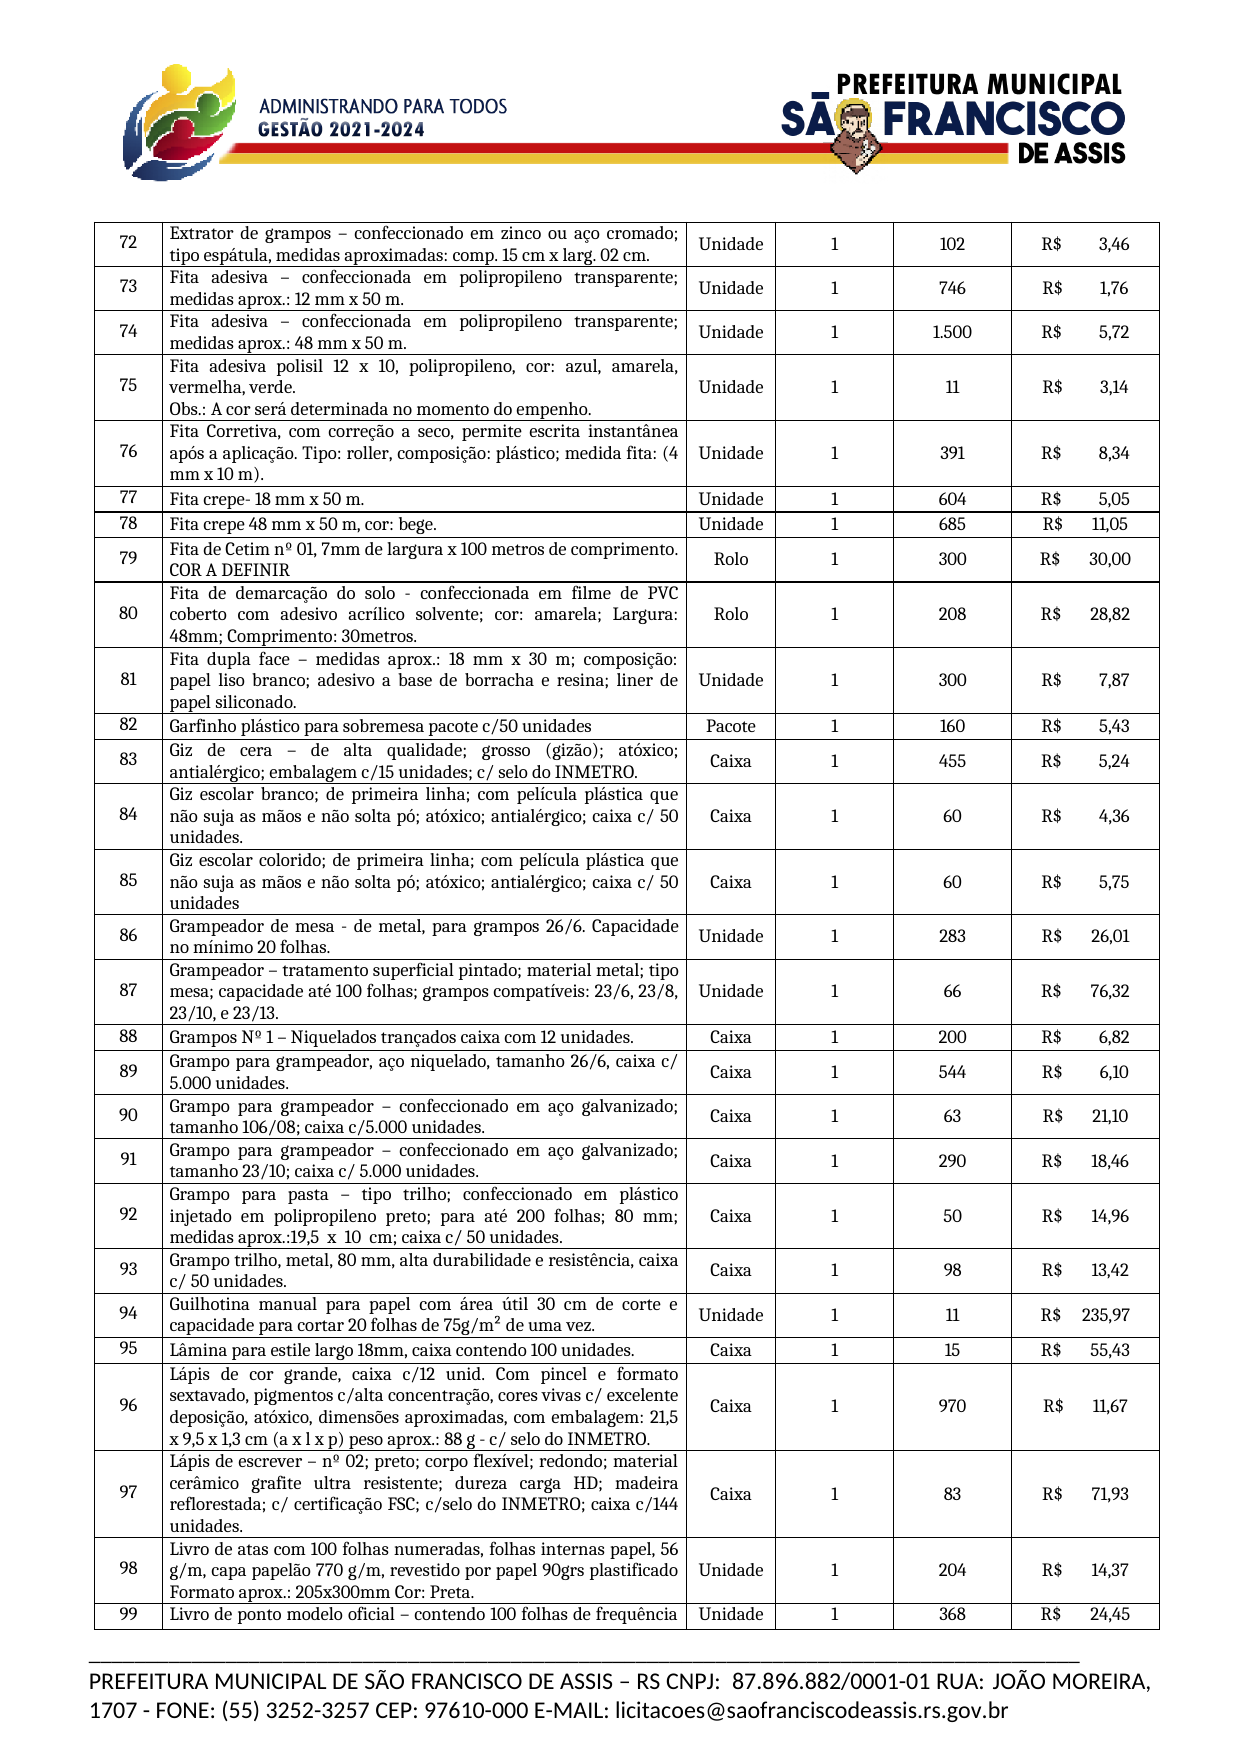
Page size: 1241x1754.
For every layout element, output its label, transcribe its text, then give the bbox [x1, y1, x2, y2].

table_cell 90 [95, 1095, 162, 1138]
table_cell 15 [894, 1338, 1011, 1362]
table_cell 1 [776, 538, 893, 581]
table_cell R$ 5,43 [1012, 714, 1159, 739]
table_cell R$ 55,43 [1012, 1338, 1159, 1362]
table_cell Grampeador – tratamento superficial pintado; material metal; tipo mesa; capacidade até 100 folhas; grampos compatíveis: 23/6, 23/8, 23/10, e 23/13. [163, 960, 686, 1024]
table_cell R$ 76,32 [1012, 960, 1159, 1024]
table_cell Lâmina para estile largo 18mm, caixa contendo 100 unidades. [163, 1338, 686, 1362]
table_cell Caixa [687, 1184, 775, 1248]
table_cell R$ 14,96 [1012, 1184, 1159, 1248]
table_cell 368 [894, 1604, 1011, 1628]
table_cell 200 [894, 1025, 1011, 1050]
table_cell Grampo para grampeador – confeccionado em aço galvanizado; tamanho 106/08; caixa c/5.000 unidades. [163, 1095, 686, 1138]
table_cell Grampos Nº 1 – Niquelados trançados caixa com 12 unidades. [163, 1025, 686, 1050]
table_cell Grampo para grampeador, aço niquelado, tamanho 26/6, caixa c/ 5.000 unidades. [163, 1051, 686, 1094]
table_cell 1 [776, 1538, 893, 1603]
table_cell 204 [894, 1538, 1011, 1603]
table_cell 84 [95, 784, 162, 848]
table_cell 1 [776, 714, 893, 739]
table_cell Unidade [687, 915, 775, 958]
table_cell Caixa [687, 1451, 775, 1537]
table_cell 98 [894, 1249, 1011, 1292]
table_cell 75 [95, 355, 162, 420]
table_cell Lápis de cor grande, caixa c/12 unid. Com pincel e formato sextavado, pigmentos c/alta concentração, cores vivas c/ excelente deposição, atóxico, dimensões aproximadas, com embalagem: 21,5 x 9,5 x 1,3 cm (a x l x p) peso aprox.: 88 g - c/ selo do INMETRO. [163, 1364, 686, 1450]
table_cell 86 [95, 915, 162, 958]
table_cell Grampo trilho, metal, 80 mm, alta durabilidade e resistência, caixa c/ 50 unidades. [163, 1249, 686, 1292]
table_cell 1 [776, 1095, 893, 1138]
table_cell Unidade [687, 355, 775, 420]
table_cell 72 [95, 223, 162, 266]
table_cell 91 [95, 1139, 162, 1182]
table_cell 99 [95, 1604, 162, 1628]
table_cell R$ 28,82 [1012, 583, 1159, 647]
table_cell 455 [894, 740, 1011, 783]
table_cell R$ 5,05 [1012, 487, 1159, 511]
table_cell Extrator de grampos – confeccionado em zinco ou aço cromado; tipo espátula, medidas aproximadas: comp. 15 cm x larg. 02 cm. [163, 223, 686, 266]
table_cell Caixa [687, 1338, 775, 1362]
table_cell 1 [776, 740, 893, 783]
table_cell Unidade [687, 513, 775, 537]
table_cell 83 [894, 1451, 1011, 1537]
table_cell Fita adesiva polisil 12 x 10, polipropileno, cor: azul, amarela, vermelha, verde. Obs.: A cor será determinada no momento do empenho. [163, 355, 686, 420]
table_cell R$ 6,82 [1012, 1025, 1159, 1050]
table_cell Fita dupla face – medidas aprox.: 18 mm x 30 m; composição: papel liso branco; adesivo a base de borracha e resina; liner de papel siliconado. [163, 648, 686, 713]
table_cell 1 [776, 1604, 893, 1628]
table_cell 1 [776, 1294, 893, 1337]
table_cell Grampo para grampeador – confeccionado em aço galvanizado; tamanho 23/10; caixa c/ 5.000 unidades. [163, 1139, 686, 1182]
table_cell 76 [95, 421, 162, 486]
table_cell 746 [894, 267, 1011, 310]
table_cell R$ 8,34 [1012, 421, 1159, 486]
table_cell 77 [95, 487, 162, 511]
table_cell Fita Corretiva, com correção a seco, permite escrita instantânea após a aplicação. Tipo: roller, composição: plástico; medida fita: (4 mm x 10 m). [163, 421, 686, 486]
table_cell 85 [95, 850, 162, 914]
table_cell R$ 5,75 [1012, 850, 1159, 914]
table_cell 92 [95, 1184, 162, 1248]
table_cell 93 [95, 1249, 162, 1292]
table_cell 1 [776, 267, 893, 310]
table_cell Fita adesiva – confeccionada em polipropileno transparente; medidas aprox.: 48 mm x 50 m. [163, 311, 686, 354]
table_cell Caixa [687, 1025, 775, 1050]
table_cell 63 [894, 1095, 1011, 1138]
table_cell Fita adesiva – confeccionada em polipropileno transparente; medidas aprox.: 12 mm x 50 m. [163, 267, 686, 310]
table_cell 88 [95, 1025, 162, 1050]
table_cell 1 [776, 583, 893, 647]
table_cell R$ 7,87 [1012, 648, 1159, 713]
table_cell R$ 4,36 [1012, 784, 1159, 848]
table_cell 1 [776, 1139, 893, 1182]
table_cell 11 [894, 355, 1011, 420]
table_cell 73 [95, 267, 162, 310]
table_cell 1 [776, 1249, 893, 1292]
table_cell 290 [894, 1139, 1011, 1182]
table_cell 1 [776, 1184, 893, 1248]
table_cell 1 [776, 487, 893, 511]
table_cell Grampo para pasta – tipo trilho; confeccionado em plástico injetado em polipropileno preto; para até 200 folhas; 80 mm; medidas aprox.:19,5 x 10 cm; caixa c/ 50 unidades. [163, 1184, 686, 1248]
table_cell R$ 71,93 [1012, 1451, 1159, 1537]
table_cell Caixa [687, 784, 775, 848]
table_cell 89 [95, 1051, 162, 1094]
table_cell Caixa [687, 1051, 775, 1094]
table_cell 300 [894, 648, 1011, 713]
table_cell 11 [894, 1294, 1011, 1337]
table_cell R$ 24,45 [1012, 1604, 1159, 1628]
table_cell Unidade [687, 648, 775, 713]
table_cell Fita crepe 48 mm x 50 m, cor: bege. [163, 513, 686, 537]
table_cell Fita crepe- 18 mm x 50 m. [163, 487, 686, 511]
table_cell Caixa [687, 1364, 775, 1450]
table_cell 685 [894, 513, 1011, 537]
table_cell Unidade [687, 421, 775, 486]
table_cell R$ 5,24 [1012, 740, 1159, 783]
table_cell R$ 3,14 [1012, 355, 1159, 420]
table_cell 66 [894, 960, 1011, 1024]
table_cell 1 [776, 1338, 893, 1362]
table_cell 1 [776, 648, 893, 713]
table_cell Caixa [687, 1249, 775, 1292]
table_cell 1 [776, 311, 893, 354]
table_cell R$ 18,46 [1012, 1139, 1159, 1182]
table_cell 82 [95, 714, 162, 739]
table_cell 87 [95, 960, 162, 1024]
table_cell Unidade [687, 487, 775, 511]
table_cell 283 [894, 915, 1011, 958]
table_cell Caixa [687, 740, 775, 783]
table_cell R$ 11,05 [1012, 513, 1159, 537]
table_cell 391 [894, 421, 1011, 486]
table_cell 81 [95, 648, 162, 713]
table_cell 1.500 [894, 311, 1011, 354]
table_cell 83 [95, 740, 162, 783]
table_cell 1 [776, 784, 893, 848]
table_cell Unidade [687, 223, 775, 266]
table_cell 544 [894, 1051, 1011, 1094]
table_cell R$ 1,76 [1012, 267, 1159, 310]
table_cell 1 [776, 421, 893, 486]
table_cell 1 [776, 1051, 893, 1094]
table_cell Fita de Cetim nº 01, 7mm de largura x 100 metros de comprimento. COR A DEFINIR [163, 538, 686, 581]
table_cell 78 [95, 513, 162, 537]
table_cell 1 [776, 513, 893, 537]
table_cell Giz escolar colorido; de primeira linha; com película plástica que não suja as mãos e não solta pó; atóxico; antialérgico; caixa c/ 50 unidades [163, 850, 686, 914]
table_cell Unidade [687, 311, 775, 354]
table_cell Livro de atas com 100 folhas numeradas, folhas internas papel, 56 g/m, capa papelão 770 g/m, revestido por papel 90grs plastificado Formato aprox.: 205x300mm Cor: Preta. [163, 1538, 686, 1603]
table_cell 60 [894, 850, 1011, 914]
table_cell Garfinho plástico para sobremesa pacote c/50 unidades [163, 714, 686, 739]
table_cell R$ 235,97 [1012, 1294, 1159, 1337]
table_cell Fita de demarcação do solo - confeccionada em filme de PVC coberto com adesivo acrílico solvente; cor: amarela; Largura: 48mm; Comprimento: 30metros. [163, 583, 686, 647]
table_cell Livro de ponto modelo oficial – contendo 100 folhas de frequência [163, 1604, 686, 1628]
table_cell R$ 11,67 [1012, 1364, 1159, 1450]
table_cell 1 [776, 850, 893, 914]
table_cell 970 [894, 1364, 1011, 1450]
table_cell R$ 21,10 [1012, 1095, 1159, 1138]
table_cell 74 [95, 311, 162, 354]
table_cell 160 [894, 714, 1011, 739]
table_cell 80 [95, 583, 162, 647]
table_cell R$ 5,72 [1012, 311, 1159, 354]
table_cell Unidade [687, 1294, 775, 1337]
table_cell Pacote [687, 714, 775, 739]
table_cell Grampeador de mesa - de metal, para grampos 26/6. Capacidade no mínimo 20 folhas. [163, 915, 686, 958]
table_cell 1 [776, 1364, 893, 1450]
table_cell 604 [894, 487, 1011, 511]
table_cell Unidade [687, 960, 775, 1024]
table_cell Unidade [687, 267, 775, 310]
table_cell Lápis de escrever – nº 02; preto; corpo flexível; redondo; material cerâmico grafite ultra resistente; dureza carga HD; madeira reflorestada; c/ certificação FSC; c/selo do INMETRO; caixa c/144 unidades. [163, 1451, 686, 1537]
table_cell R$ 14,37 [1012, 1538, 1159, 1603]
table_cell 95 [95, 1338, 162, 1362]
table_cell 1 [776, 915, 893, 958]
table_cell 1 [776, 1451, 893, 1537]
table_cell Caixa [687, 1095, 775, 1138]
table_cell 60 [894, 784, 1011, 848]
table_cell Unidade [687, 1604, 775, 1628]
table_cell Caixa [687, 850, 775, 914]
table_cell Giz escolar branco; de primeira linha; com película plástica que não suja as mãos e não solta pó; atóxico; antialérgico; caixa c/ 50 unidades. [163, 784, 686, 848]
table_cell Guilhotina manual para papel com área útil 30 cm de corte e capacidade para cortar 20 folhas de 75g/m² de uma vez. [163, 1294, 686, 1337]
table_cell 96 [95, 1364, 162, 1450]
table_cell Rolo [687, 538, 775, 581]
table_cell 98 [95, 1538, 162, 1603]
table_cell Giz de cera – de alta qualidade; grosso (gizão); atóxico; antialérgico; embalagem c/15 unidades; c/ selo do INMETRO. [163, 740, 686, 783]
table_cell 102 [894, 223, 1011, 266]
table_cell 79 [95, 538, 162, 581]
table_cell R$ 13,42 [1012, 1249, 1159, 1292]
table_cell 208 [894, 583, 1011, 647]
table_cell 1 [776, 223, 893, 266]
table_cell 94 [95, 1294, 162, 1337]
table_cell Unidade [687, 1538, 775, 1603]
table_cell Caixa [687, 1139, 775, 1182]
table_cell R$ 6,10 [1012, 1051, 1159, 1094]
table_cell R$ 30,00 [1012, 538, 1159, 581]
table_cell 1 [776, 355, 893, 420]
table_cell 300 [894, 538, 1011, 581]
table_cell Rolo [687, 583, 775, 647]
table_cell 97 [95, 1451, 162, 1537]
table_cell 1 [776, 960, 893, 1024]
table_cell 50 [894, 1184, 1011, 1248]
table_cell R$ 26,01 [1012, 915, 1159, 958]
table_cell R$ 3,46 [1012, 223, 1159, 266]
table_cell 1 [776, 1025, 893, 1050]
